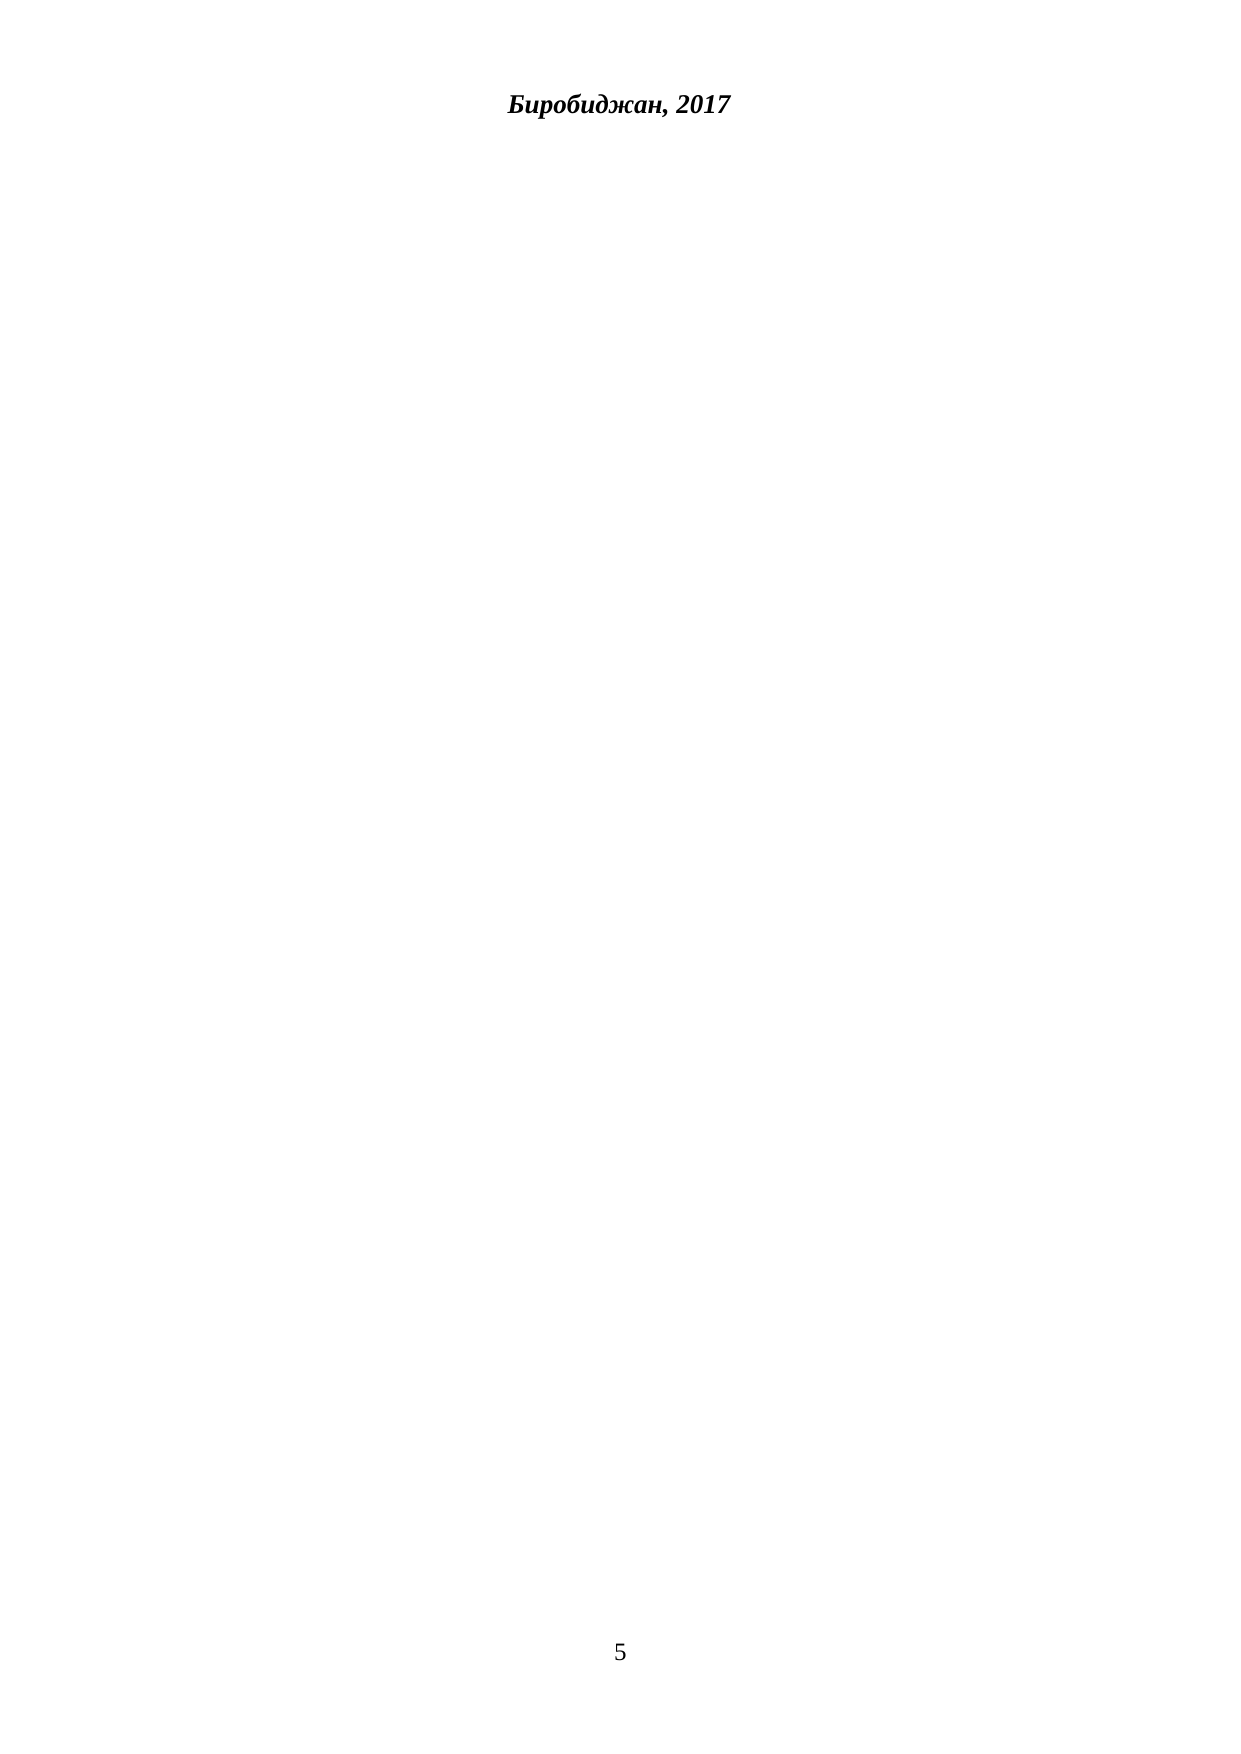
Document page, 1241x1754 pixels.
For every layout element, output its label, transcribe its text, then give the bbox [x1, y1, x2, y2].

text Биробиджан, 2017 [88, 88, 1152, 120]
